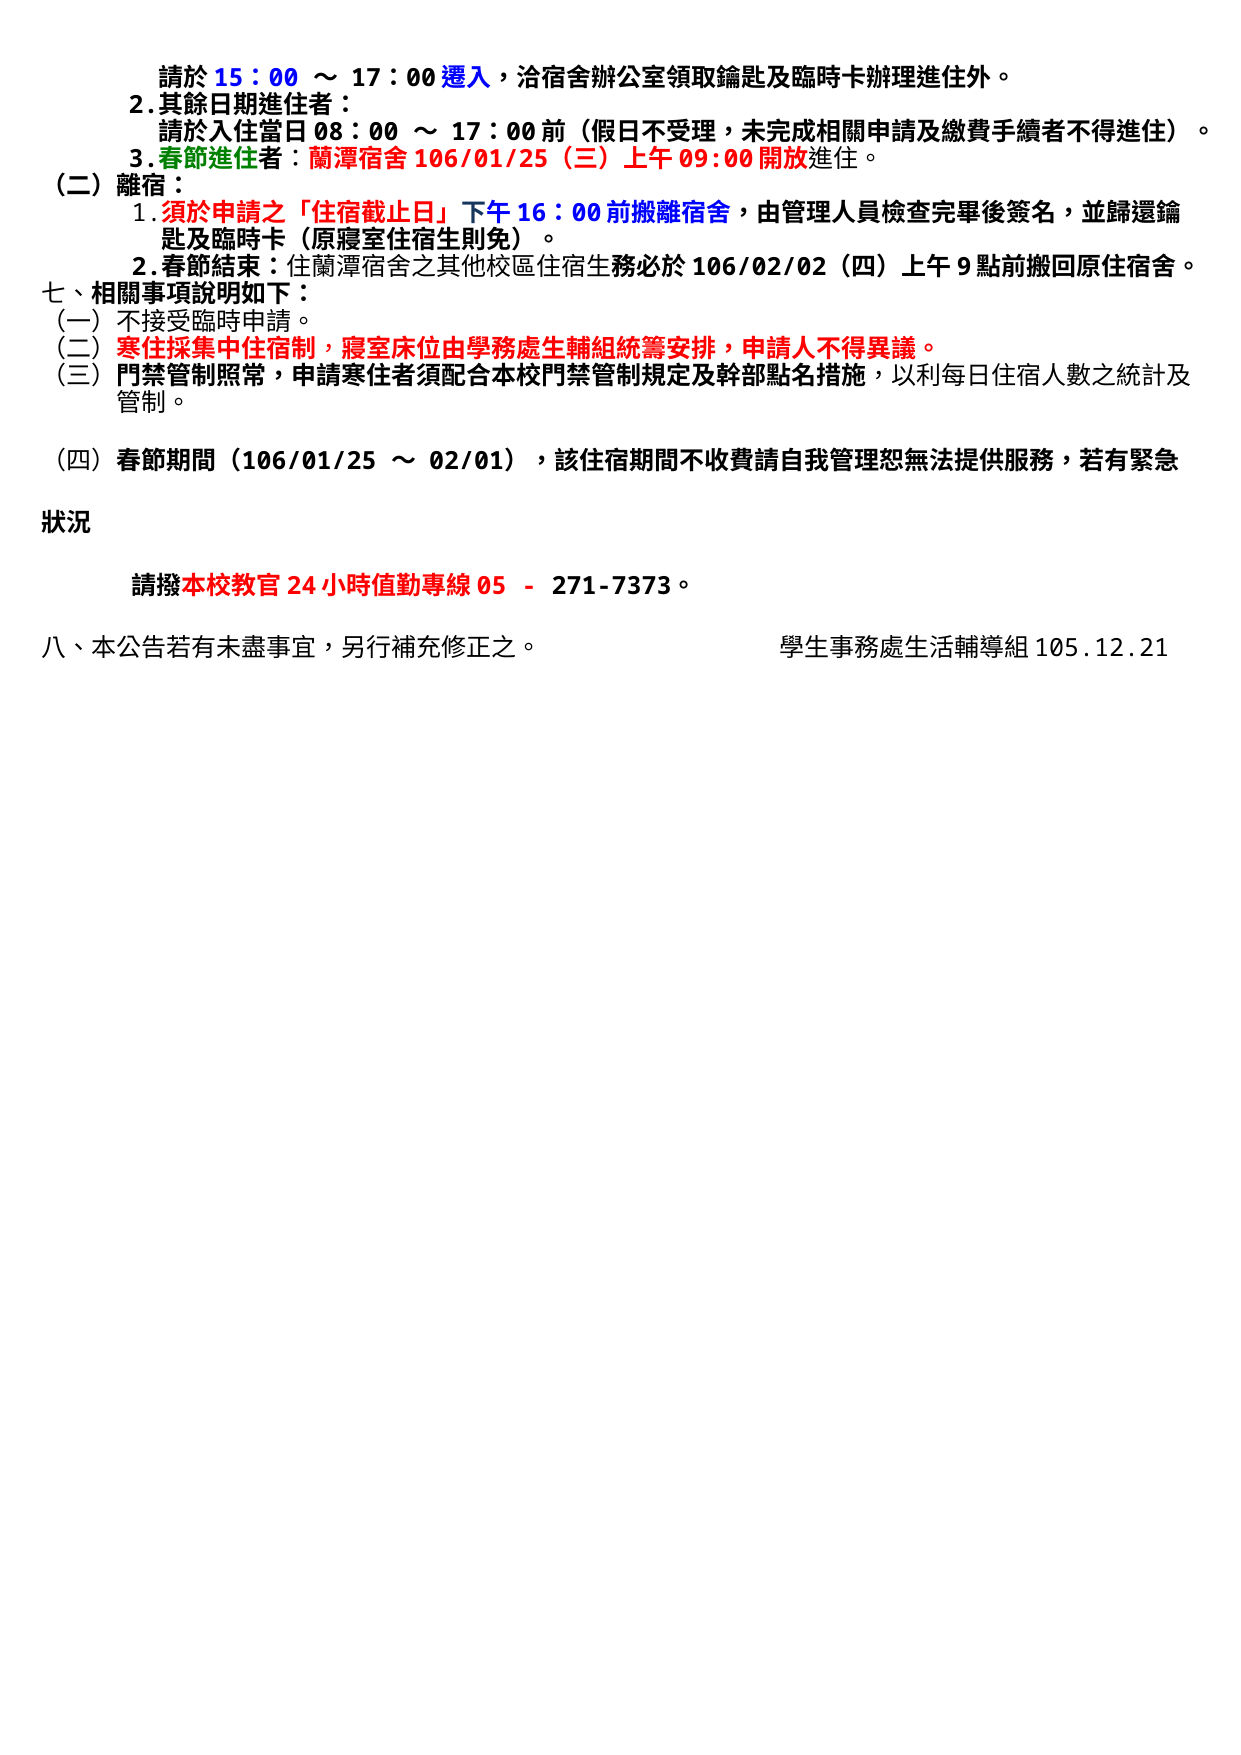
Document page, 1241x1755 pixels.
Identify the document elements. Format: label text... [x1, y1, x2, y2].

text （二）離宿： [41, 173, 1199, 200]
text 2.其餘日期進住者： [128, 92, 1199, 119]
text 2.春節結束：住蘭潭宿舍之其他校區住宿生務必於106/02/02（四）上午9點前搬回原住宿舍。 [41, 254, 1199, 281]
text （一）不接受臨時申請。 [41, 308, 1199, 335]
text 請撥本校教官24小時值勤專線05 - 271-7373。 [41, 542, 1199, 604]
text 1.須於申請之「住宿截止日」下午16：00前搬離宿舍，由管理人員檢查完畢後簽名，並歸還鑰 [41, 200, 1199, 227]
text 請於入住當日08：00 ～ 17：00前（假日不受理，未完成相關申請及繳費手續者不得進住）。 [128, 119, 1199, 146]
text 七、相關事項說明如下： [41, 281, 1199, 308]
text （二）寒住採集中住宿制，寢室床位由學務處生輔組統籌安排，申請人不得異議。 [41, 335, 1199, 362]
text （四）春節期間（106/01/25 ～ 02/01），該住宿期間不收費請自我管理恕無法提供服務，若有緊急狀況 [41, 417, 1199, 542]
text 匙及臨時卡（原寢室住宿生則免）。 [41, 227, 1199, 254]
text 3.春節進住者：蘭潭宿舍106/01/25（三）上午09:00開放進住。 [128, 146, 1199, 173]
text （三）門禁管制照常，申請寒住者須配合本校門禁管制規定及幹部點名措施，以利每日住宿人數之統計及管制。 [41, 362, 1199, 417]
text 請於15：00 ～ 17：00遷入，洽宿舍辦公室領取鑰匙及臨時卡辦理進住外。 [128, 64, 1199, 92]
text 八、本公告若有未盡事宜，另行補充修正之。 學生事務處生活輔導組105.12.21 [41, 604, 1199, 667]
